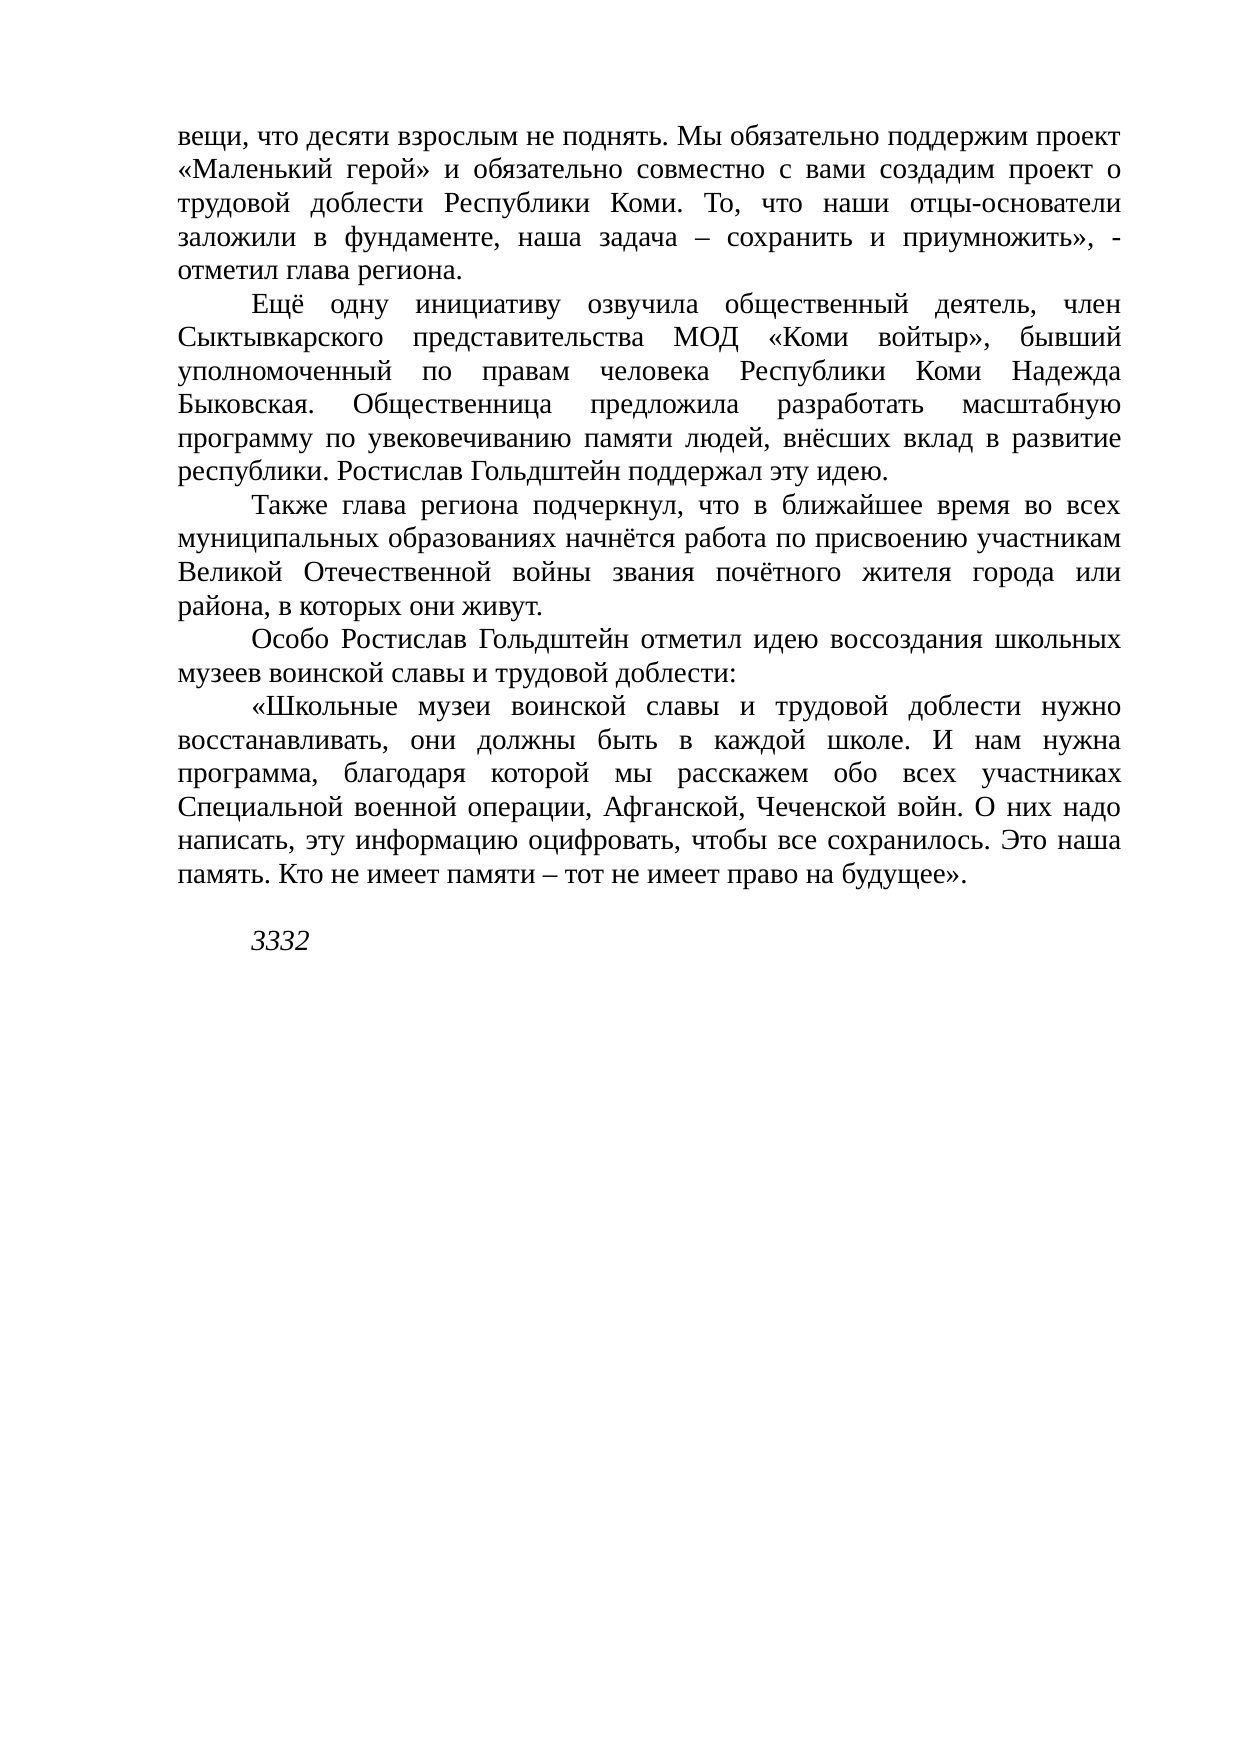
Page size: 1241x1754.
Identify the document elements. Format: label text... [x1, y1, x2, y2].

text «Школьные музеи воинской славы и трудовой доблести нужно восстанавливать, они должны быть в каждой школе. И нам нужна программа, благодаря которой мы расскажем обо всех участниках Специальной военной операции, Афганской, Чеченской войн. О них надо написать, эту информацию оцифровать, чтобы все сохранилось. Это наша память. Кто не имеет памяти – тот не имеет право на будущее». [177, 688, 1122, 889]
text Ещё одну инициативу озвучила общественный деятель, член Сыктывкарского представительства МОД «Коми войтыр», бывший уполномоченный по правам человека Республики Коми Надежда Быковская. Общественница предложила разработать масштабную программу по увековечиванию памяти людей, внёсших вклад в развитие республики. Ростислав Гольдштейн поддержал эту идею. [177, 286, 1122, 487]
text 3332 [177, 923, 1122, 957]
text Особо Ростислав Гольдштейн отметил идею воссоздания школьных музеев воинской славы и трудовой доблести: [177, 621, 1122, 688]
text вещи, что десяти взрослым не поднять. Мы обязательно поддержим проект «Маленький герой» и обязательно совместно с вами создадим проект о трудовой доблести Республики Коми. То, что наши отцы-основатели заложили в фундаменте, наша задача – сохранить и приумножить», - отметил глава региона. [177, 118, 1122, 286]
text Также глава региона подчеркнул, что в ближайшее время во всех муниципальных образованиях начнётся работа по присвоению участникам Великой Отечественной войны звания почётного жителя города или района, в которых они живут. [177, 487, 1122, 621]
